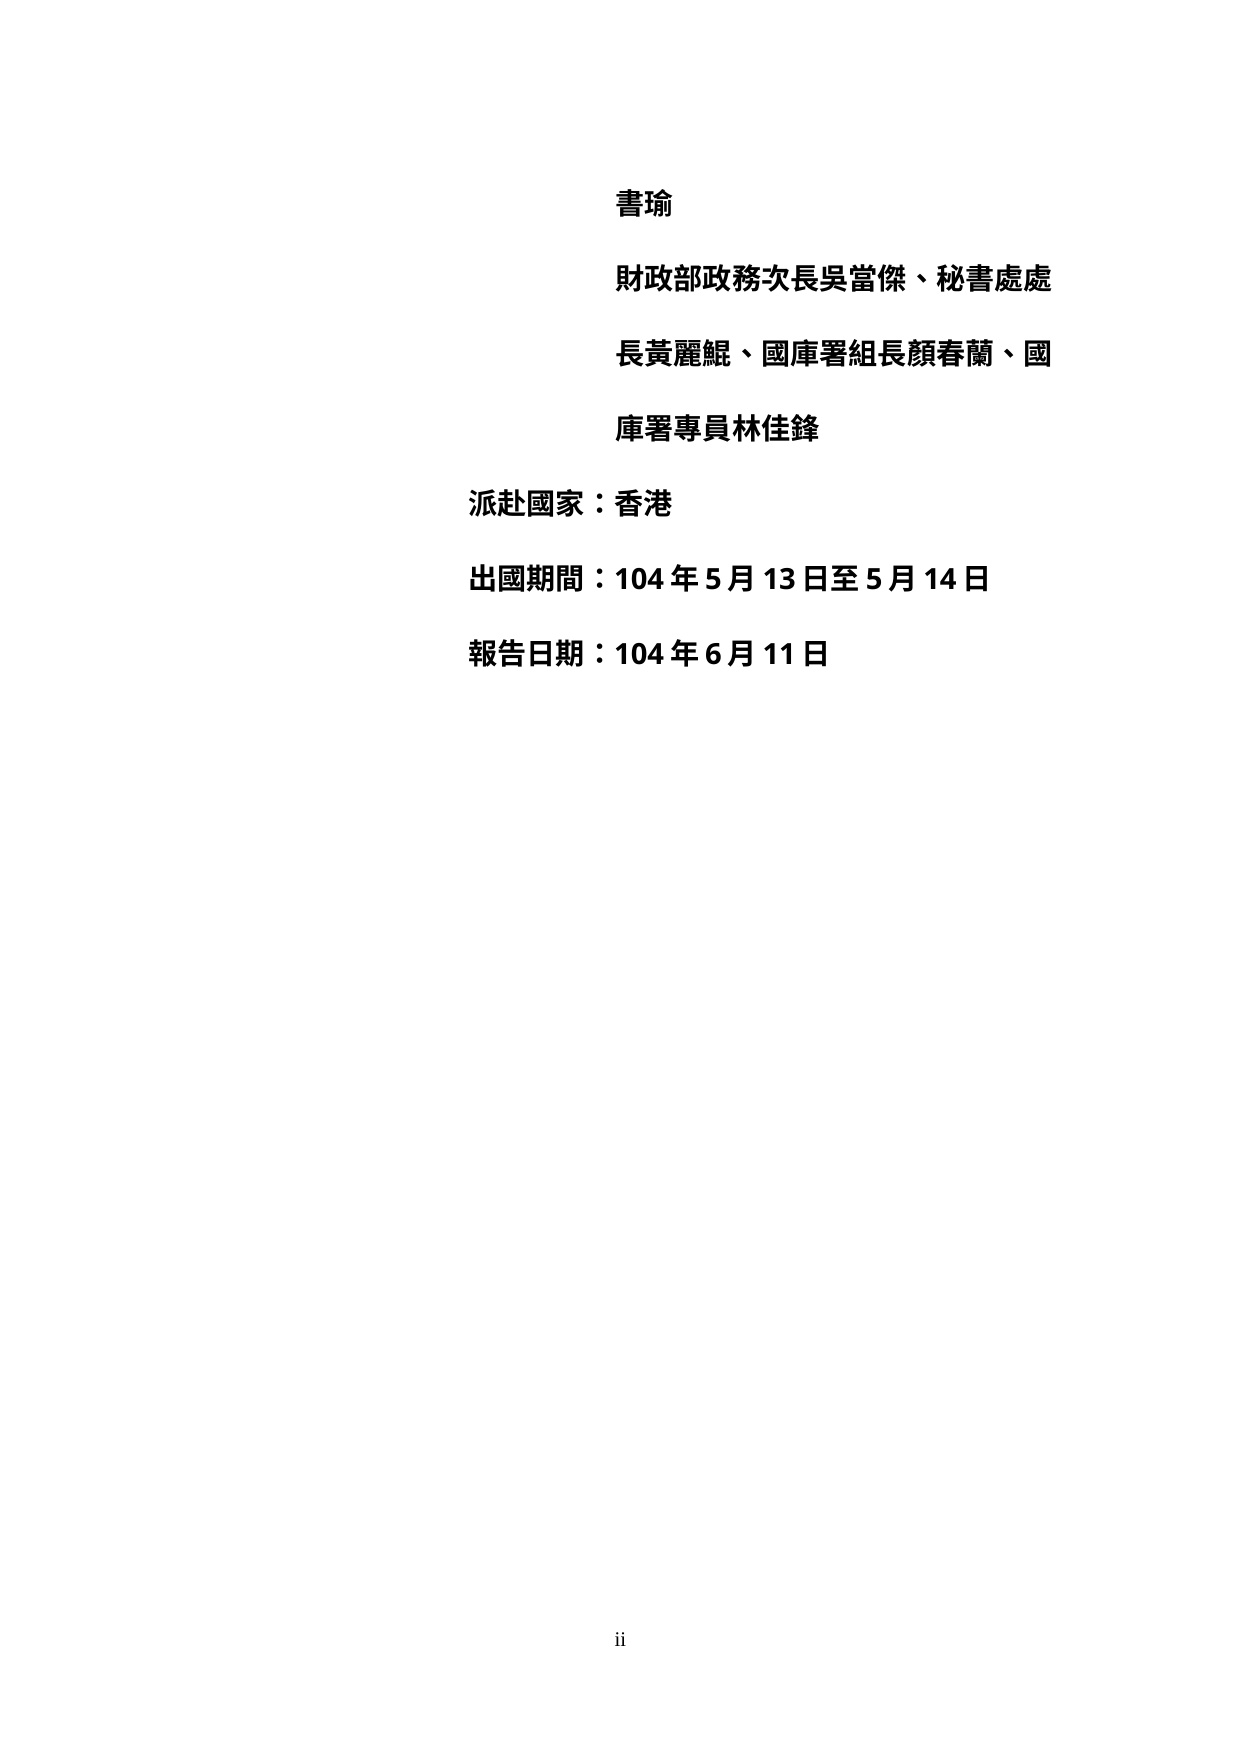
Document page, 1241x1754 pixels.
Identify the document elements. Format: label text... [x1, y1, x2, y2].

text 報告日期：104年6月11日 [187, 614, 1053, 689]
text 財政部政務次長吳當傑、秘書處處長黃麗鯤、國庫署組長顏春蘭、國庫署專員林佳鋒 [615, 239, 1053, 464]
text 書瑜 [468, 164, 1053, 239]
text 出國期間：104年5月13日至5月14日 [187, 539, 1053, 614]
text 派赴國家：香港 [187, 464, 1053, 539]
